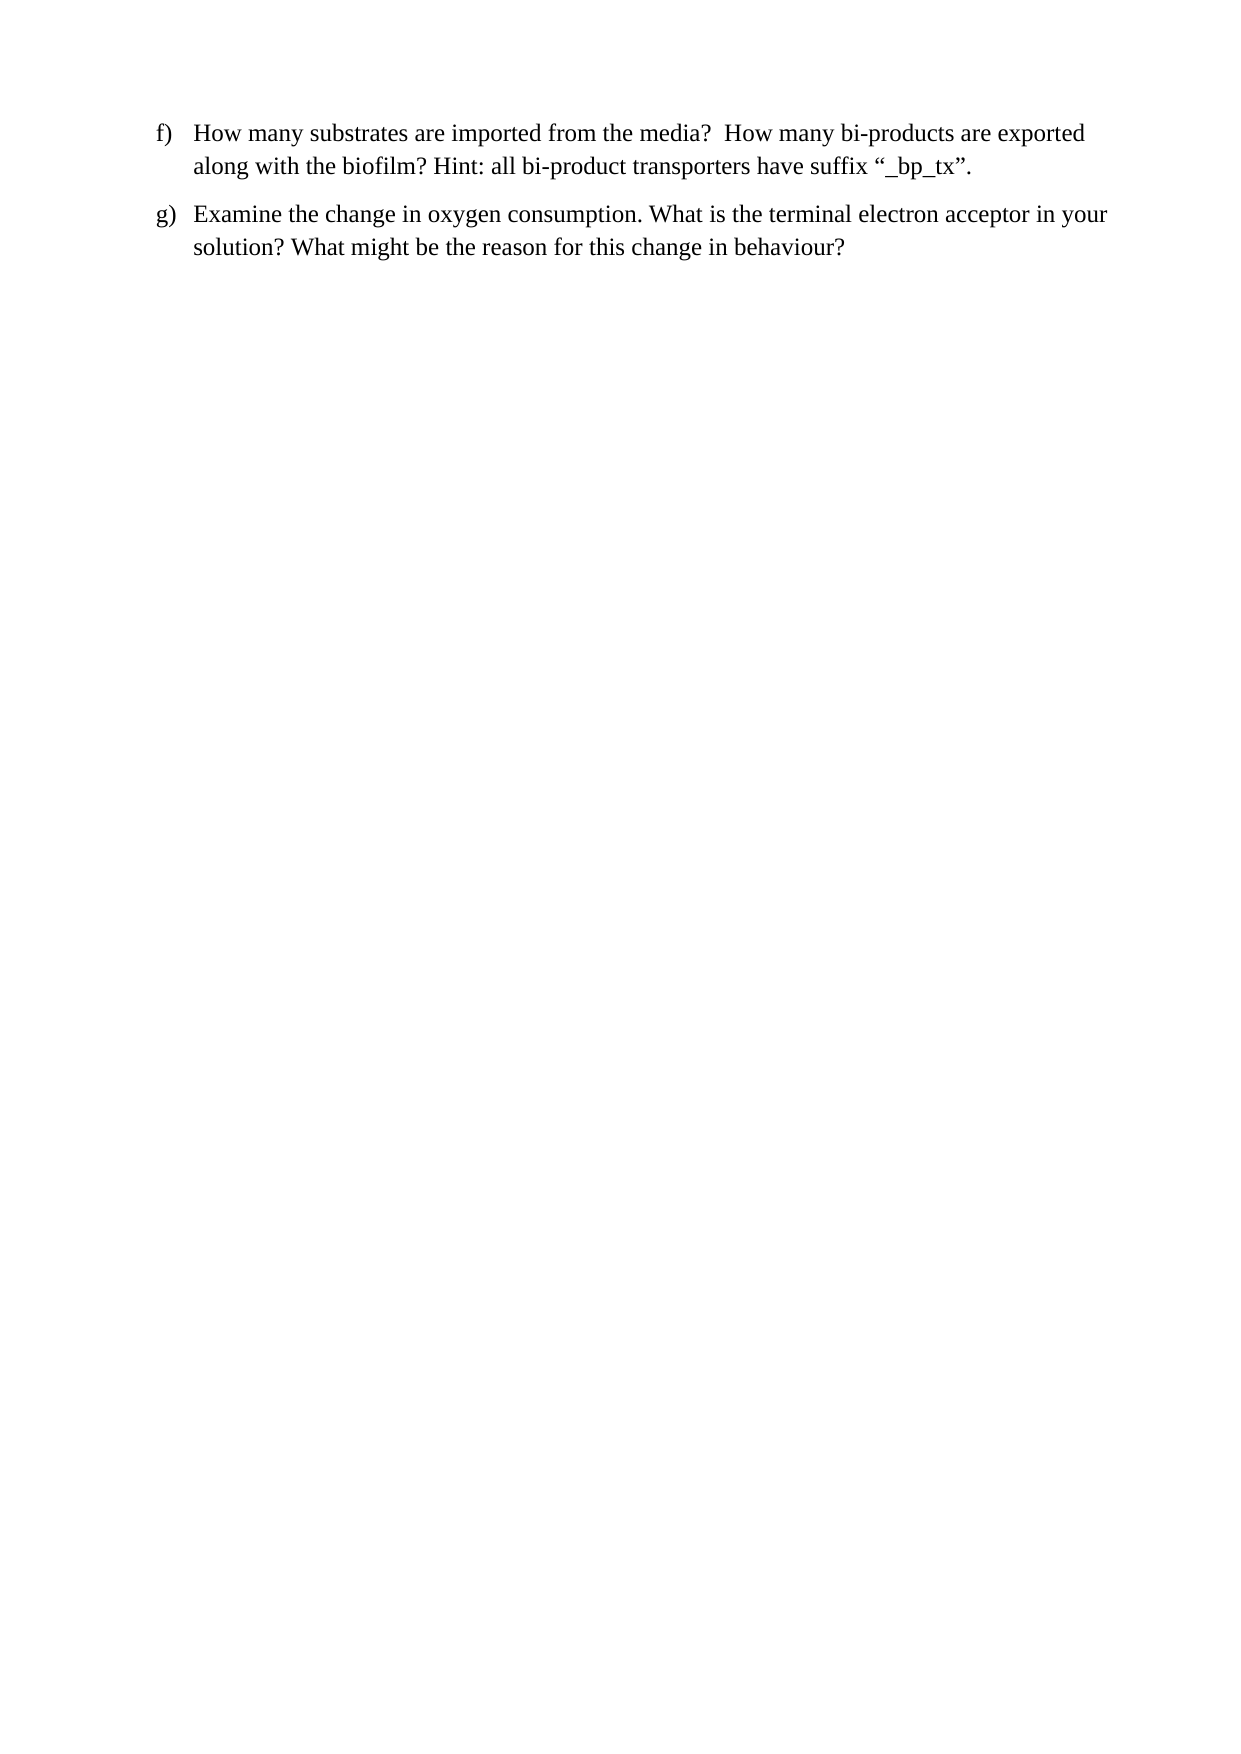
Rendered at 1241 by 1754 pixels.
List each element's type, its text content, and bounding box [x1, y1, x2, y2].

list Examine the change in oxygen consumption. What is the terminal electron acceptor in your solution? What might be the reason for this change in behaviour? [156, 199, 1122, 261]
list How many substrates are imported from the media? How many bi-products are exported along with the biofilm? Hint: all bi-product transporters have suffix “_bp_tx”. [156, 118, 1122, 180]
